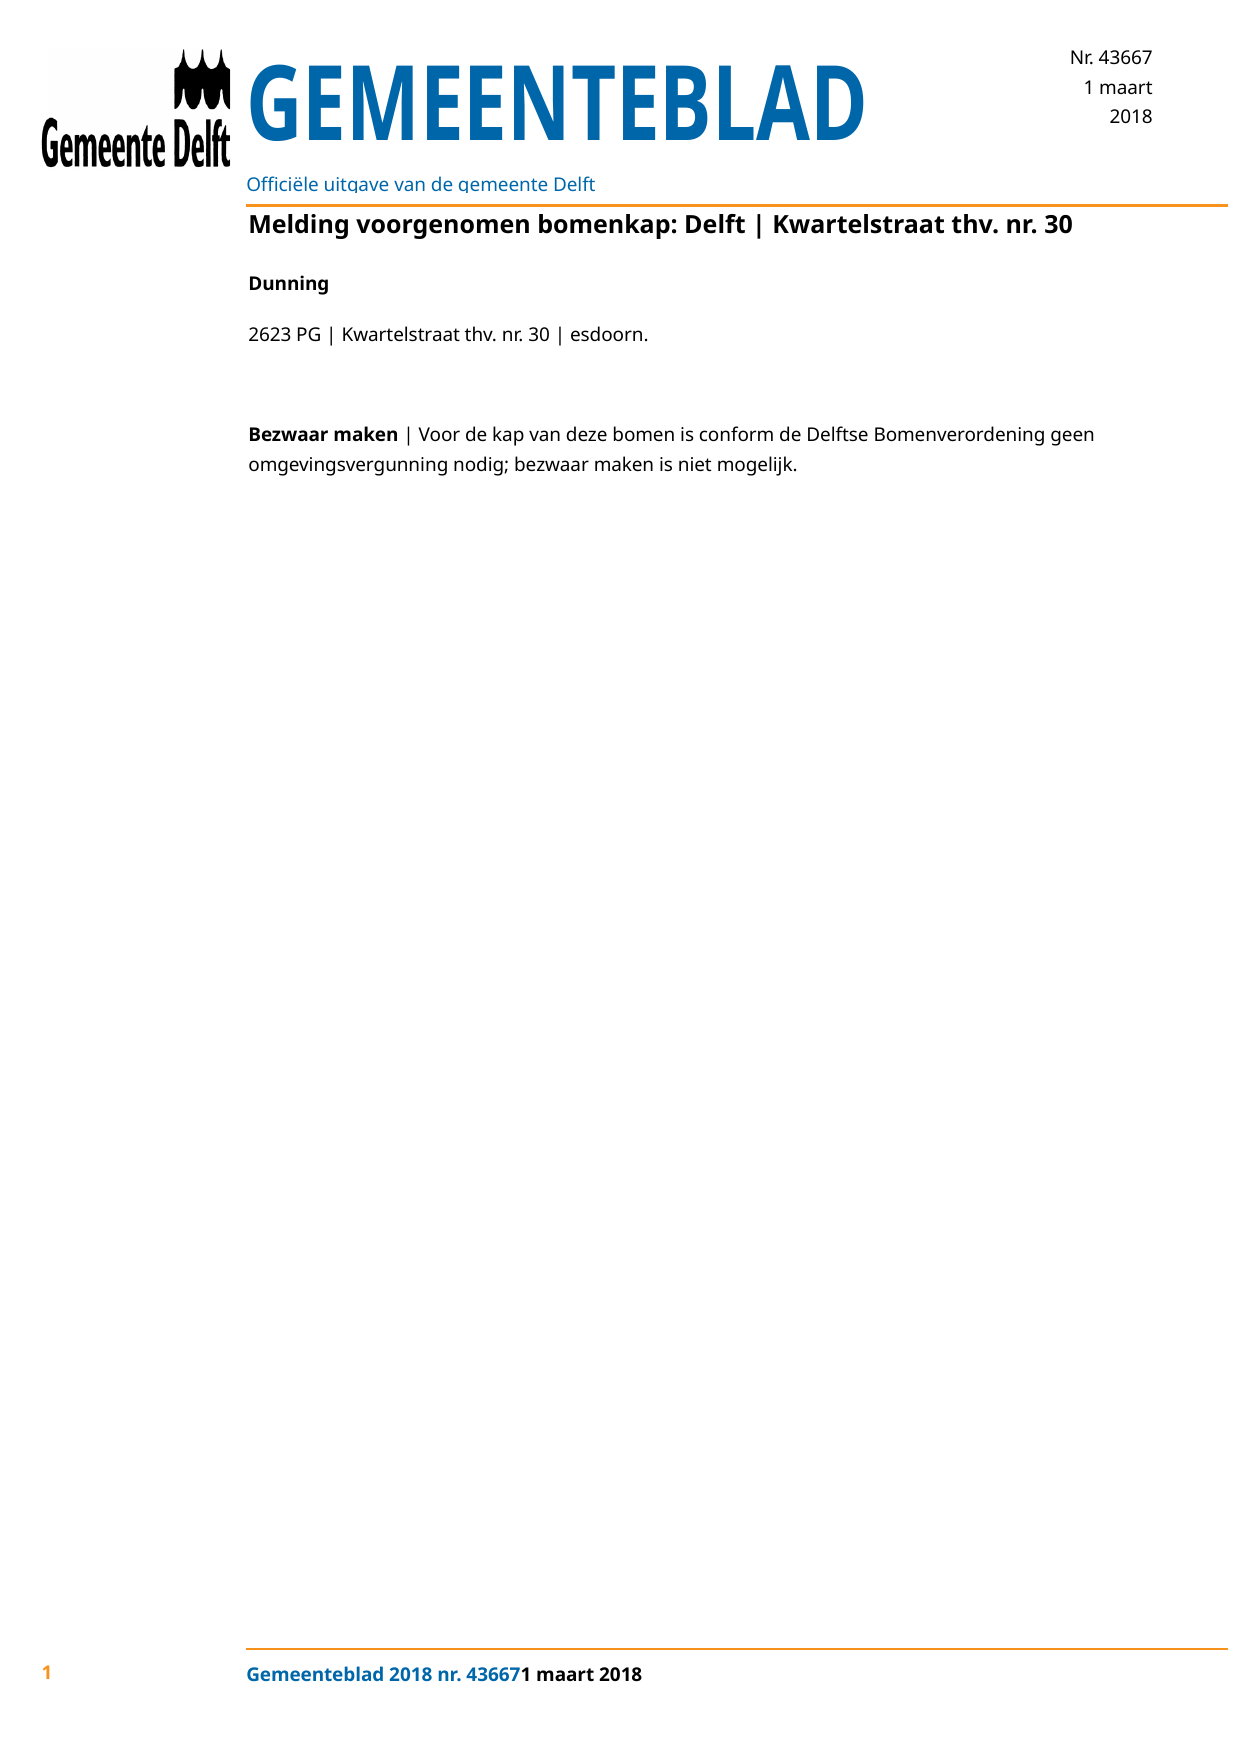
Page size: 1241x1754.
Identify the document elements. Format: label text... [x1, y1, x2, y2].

text Bezwaar maken | Voor de kap van deze bomen is conform de Delftse Bomenverordening geen omgevingsvergunning nodig; bezwaar maken is niet mogelijk. [248, 422, 1152, 477]
text Dunning [248, 270, 1152, 296]
text 2623 PG | Kwartelstraat thv. nr. 30 | esdoorn. [248, 321, 1152, 346]
text Melding voorgenomen bomenkap: Delft | Kwartelstraat thv. nr. 30 [248, 207, 1152, 241]
picture [41, 47, 231, 172]
